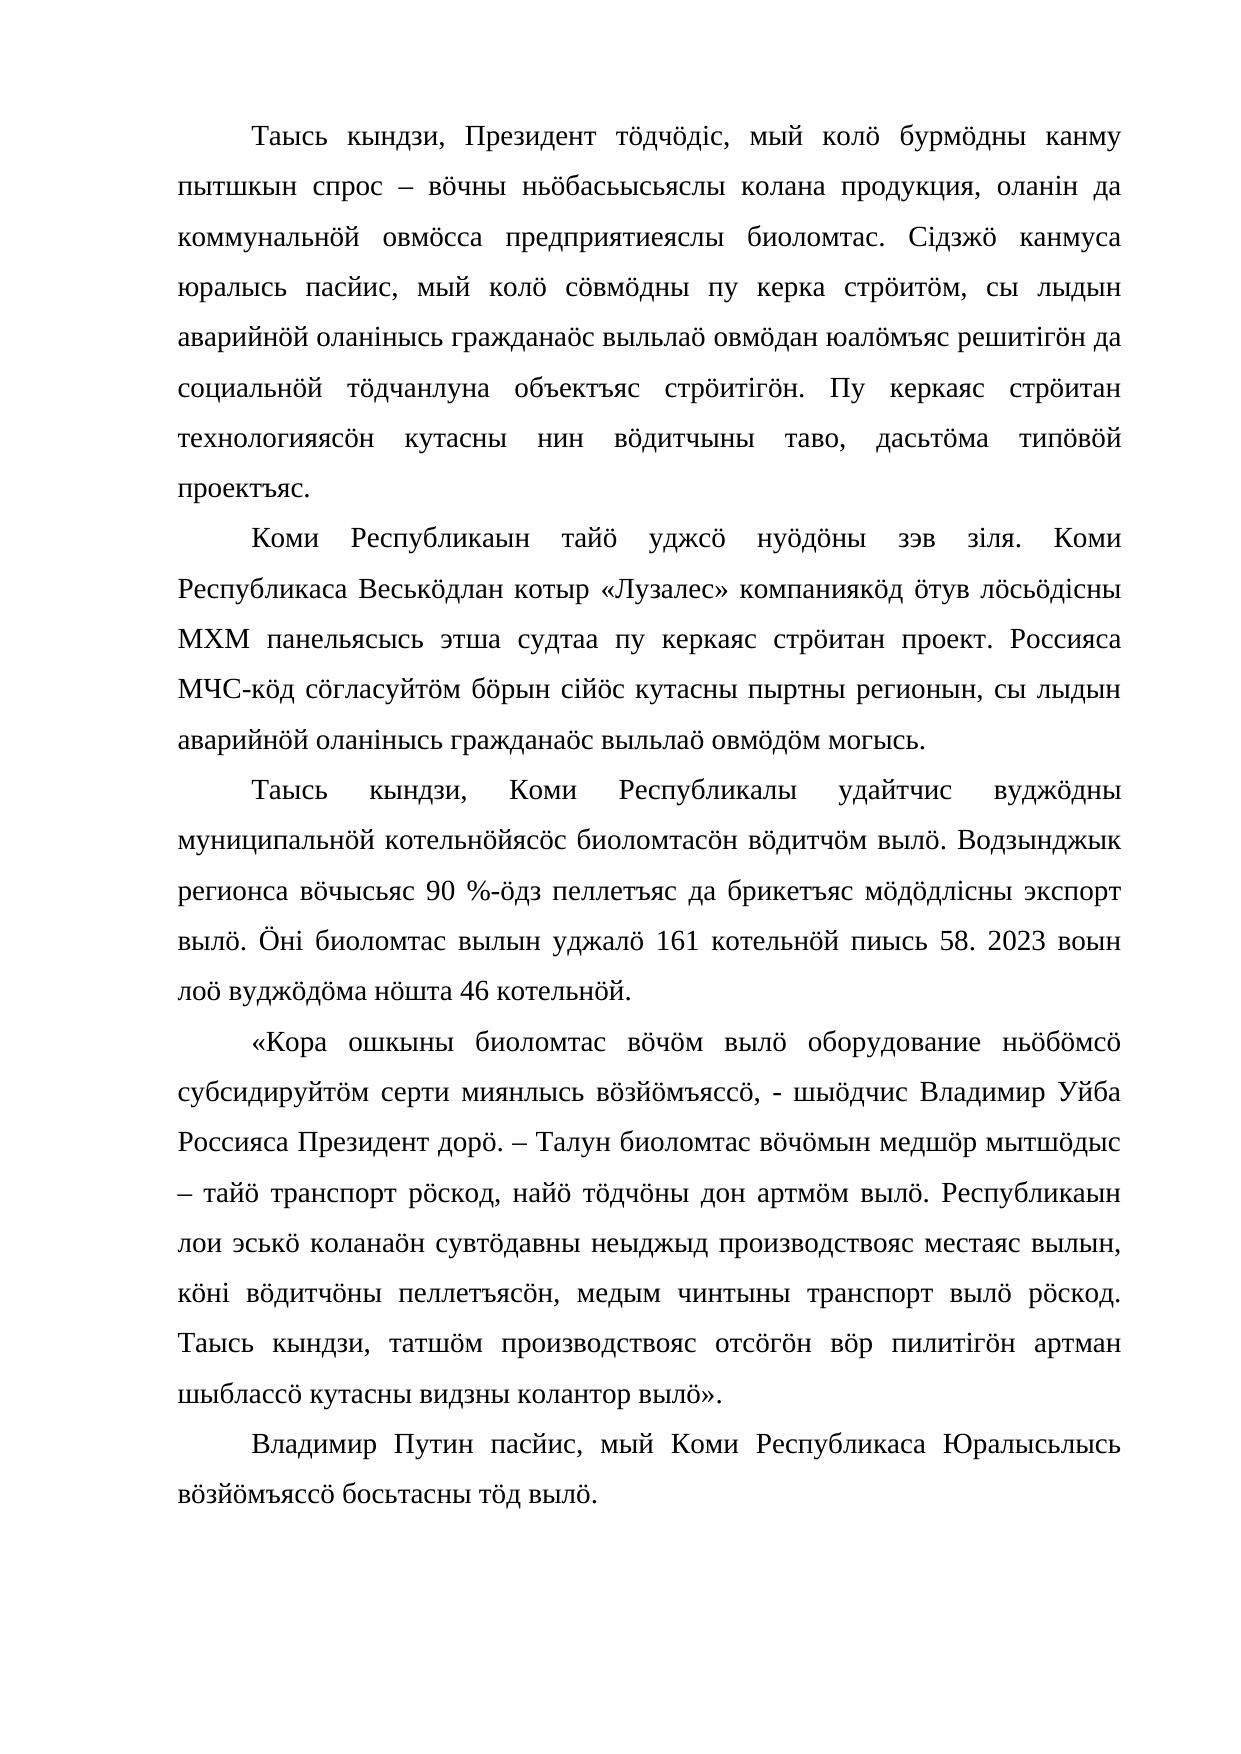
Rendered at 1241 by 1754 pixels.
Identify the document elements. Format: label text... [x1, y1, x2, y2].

text Коми Республикаын тайӧ уджсӧ нуӧдӧны зэв зіля. Коми Республикаса Веськӧдлан котыр «Лузалес» компаниякӧд ӧтув лӧсьӧдісны МХМ панельясысь этша судтаа пу керкаяс стрӧитан проект. Россияса МЧС-кӧд сӧгласуйтӧм бӧрын сійӧс кутасны пыртны регионын, сы лыдын аварийнӧй оланінысь гражданаӧс выльлаӧ овмӧдӧм могысь. [177, 521, 1122, 755]
text Владимир Путин пасйис, мый Коми Республикаса Юралысьлысь вӧзйӧмъяссӧ босьтасны тӧд вылӧ. [177, 1426, 1122, 1510]
text Таысь кындзи, Коми Республикалы удайтчис вуджӧдны муниципальнӧй котельнӧйясӧс биоломтасӧн вӧдитчӧм вылӧ. Водзынджык регионса вӧчысьяс 90 %-ӧдз пеллетъяс да брикетъяс мӧдӧдлісны экспорт вылӧ. Ӧні биоломтас вылын уджалӧ 161 котельнӧй пиысь 58. 2023 воын лоӧ вуджӧдӧма нӧшта 46 котельнӧй. [177, 772, 1122, 1007]
text Таысь кындзи, Президент тӧдчӧдіс, мый колӧ бурмӧдны канму пытшкын спрос – вӧчны ньӧбасьысьяслы колана продукция, оланін да коммунальнӧй овмӧсса предприятиеяслы биоломтас. Сідзжӧ канмуса юралысь пасйис, мый колӧ сӧвмӧдны пу керка стрӧитӧм, сы лыдын аварийнӧй оланінысь гражданаӧс выльлаӧ овмӧдан юалӧмъяс решитігӧн да социальнӧй тӧдчанлуна объектъяс стрӧитігӧн. Пу керкаяс стрӧитан технологияясӧн кутасны нин вӧдитчыны таво, дасьтӧма типӧвӧй проектъяс. [177, 118, 1122, 504]
text «Кора ошкыны биоломтас вӧчӧм вылӧ оборудование ньӧбӧмсӧ субсидируйтӧм серти миянлысь вӧзйӧмъяссӧ, - шыӧдчис Владимир Уйба Россияса Президент дорӧ. – Талун биоломтас вӧчӧмын медшӧр мытшӧдыс – тайӧ транспорт рӧскод, найӧ тӧдчӧны дон артмӧм вылӧ. Республикаын лои эськӧ коланаӧн сувтӧдавны неыджыд производствояс местаяс вылын, кӧні вӧдитчӧны пеллетъясӧн, медым чинтыны транспорт вылӧ рӧскод. Таысь кындзи, татшӧм производствояс отсӧгӧн вӧр пилитігӧн артман шыблассӧ кутасны видзны колантор вылӧ». [177, 1024, 1122, 1409]
